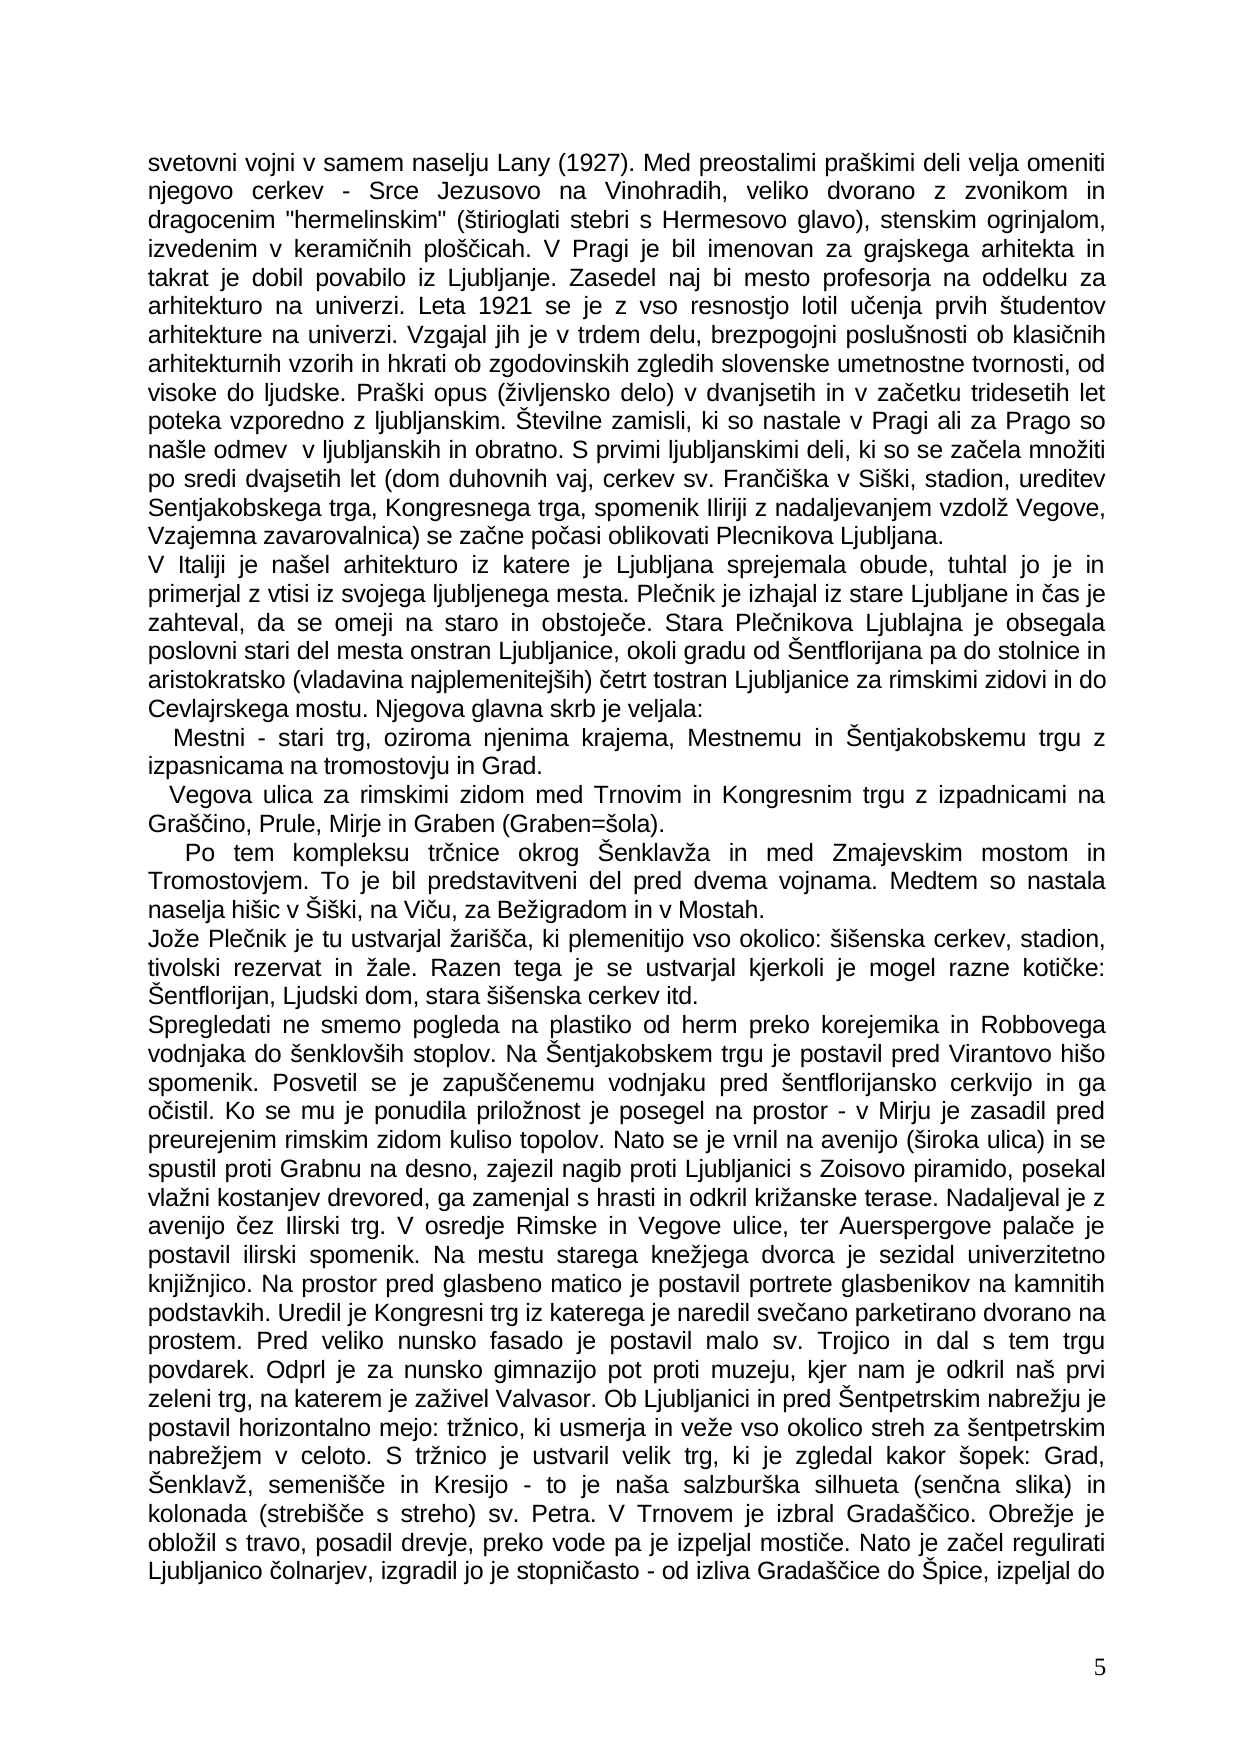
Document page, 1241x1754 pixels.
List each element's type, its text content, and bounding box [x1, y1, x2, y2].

text svetovni vojni v samem naselju Lany (1927). Med preostalimi praškimi deli velja omeniti njegovo cerkev - Srce Jezusovo na Vinohradih, veliko dvorano z zvonikom in dragocenim "hermelinskim" (štirioglati stebri s Hermesovo glavo), stenskim ogrinjalom, izvedenim v keramičnih ploščicah. V Pragi je bil imenovan za grajskega arhitekta in takrat je dobil povabilo iz Ljubljanje. Zasedel naj bi mesto profesorja na oddelku za arhitekturo na univerzi. Leta 1921 se je z vso resnostjo lotil učenja prvih študentov arhitekture na univerzi. Vzgajal jih je v trdem delu, brezpogojni poslušnosti ob klasičnih arhitekturnih vzorih in hkrati ob zgodovinskih zgledih slovenske umetnostne tvornosti, od visoke do ljudske. Praški opus (življensko delo) v dvanjsetih in v začetku tridesetih let poteka vzporedno z ljubljanskim. Številne zamisli, ki so nastale v Pragi ali za Prago so našle odmev v ljubljanskih in obratno. S prvimi ljubljanskimi deli, ki so se začela množiti po sredi dvajsetih let (dom duhovnih vaj, cerkev sv. Frančiška v Siški, stadion, ureditev Sentjakobskega trga, Kongresnega trga, spomenik Iliriji z nadaljevanjem vzdolž Vegove, Vzajemna zavarovalnica) se začne počasi oblikovati Plecnikova Ljubljana. [148, 148, 1106, 550]
text Po tem kompleksu trčnice okrog Šenklavža in med Zmajevskim mostom in Tromostovjem. To je bil predstavitveni del pred dvema vojnama. Medtem so nastala naselja hišic v Šiški, na Viču, za Bežigradom in v Mostah. [148, 838, 1106, 924]
text V Italiji je našel arhitekturo iz katere je Ljubljana sprejemala obude, tuhtal jo je in primerjal z vtisi iz svojega ljubljenega mesta. Plečnik je izhajal iz stare Ljubljane in čas je zahteval, da se omeji na staro in obstoječe. Stara Plečnikova Ljublajna je obsegala poslovni stari del mesta onstran Ljubljanice, okoli gradu od Šentflorijana pa do stolnice in aristokratsko (vladavina najplemenitejših) četrt tostran Ljubljanice za rimskimi zidovi in do Cevlajrskega mostu. Njegova glavna skrb je veljala: [148, 550, 1106, 723]
text Spregledati ne smemo pogleda na plastiko od herm preko korejemika in Robbovega vodnjaka do šenklovših stoplov. Na Šentjakobskem trgu je postavil pred Virantovo hišo spomenik. Posvetil se je zapuščenemu vodnjaku pred šentflorijansko cerkvijo in ga očistil. Ko se mu je ponudila priložnost je posegel na prostor - v Mirju je zasadil pred preurejenim rimskim zidom kuliso topolov. Nato se je vrnil na avenijo (široka ulica) in se spustil proti Grabnu na desno, zajezil nagib proti Ljubljanici s Zoisovo piramido, posekal vlažni kostanjev drevored, ga zamenjal s hrasti in odkril križanske terase. Nadaljeval je z avenijo čez Ilirski trg. V osredje Rimske in Vegove ulice, ter Auerspergove palače je postavil ilirski spomenik. Na mestu starega knežjega dvorca je sezidal univerzitetno knjižnjico. Na prostor pred glasbeno matico je postavil portrete glasbenikov na kamnitih podstavkih. Uredil je Kongresni trg iz katerega je naredil svečano parketirano dvorano na prostem. Pred veliko nunsko fasado je postavil malo sv. Trojico in dal s tem trgu povdarek. Odprl je za nunsko gimnazijo pot proti muzeju, kjer nam je odkril naš prvi zeleni trg, na katerem je zaživel Valvasor. Ob Ljubljanici in pred Šentpetrskim nabrežju je postavil horizontalno mejo: tržnico, ki usmerja in veže vso okolico streh za šentpetrskim nabrežjem v celoto. S tržnico je ustvaril velik trg, ki je zgledal kakor šopek: Grad, Šenklavž, semenišče in Kresijo - to je naša salzburška silhueta (senčna slika) in kolonada (strebišče s streho) sv. Petra. V Trnovem je izbral Gradaščico. Obrežje je obložil s travo, posadil drevje, preko vode pa je izpeljal mostiče. Nato je začel regulirati Ljubljanico čolnarjev, izgradil jo je stopničasto - od izliva Gradaščice do Špice, izpeljal do [148, 1010, 1106, 1585]
text Vegova ulica za rimskimi zidom med Trnovim in Kongresnim trgu z izpadnicami na Graščino, Prule, Mirje in Graben (Graben=šola). [148, 780, 1106, 838]
text Mestni - stari trg, oziroma njenima krajema, Mestnemu in Šentjakobskemu trgu z izpasnicama na tromostovju in Grad. [148, 723, 1106, 780]
text Jože Plečnik je tu ustvarjal žarišča, ki plemenitijo vso okolico: šišenska cerkev, stadion, tivolski rezervat in žale. Razen tega je se ustvarjal kjerkoli je mogel razne kotičke: Šentflorijan, Ljudski dom, stara šišenska cerkev itd. [148, 924, 1106, 1010]
